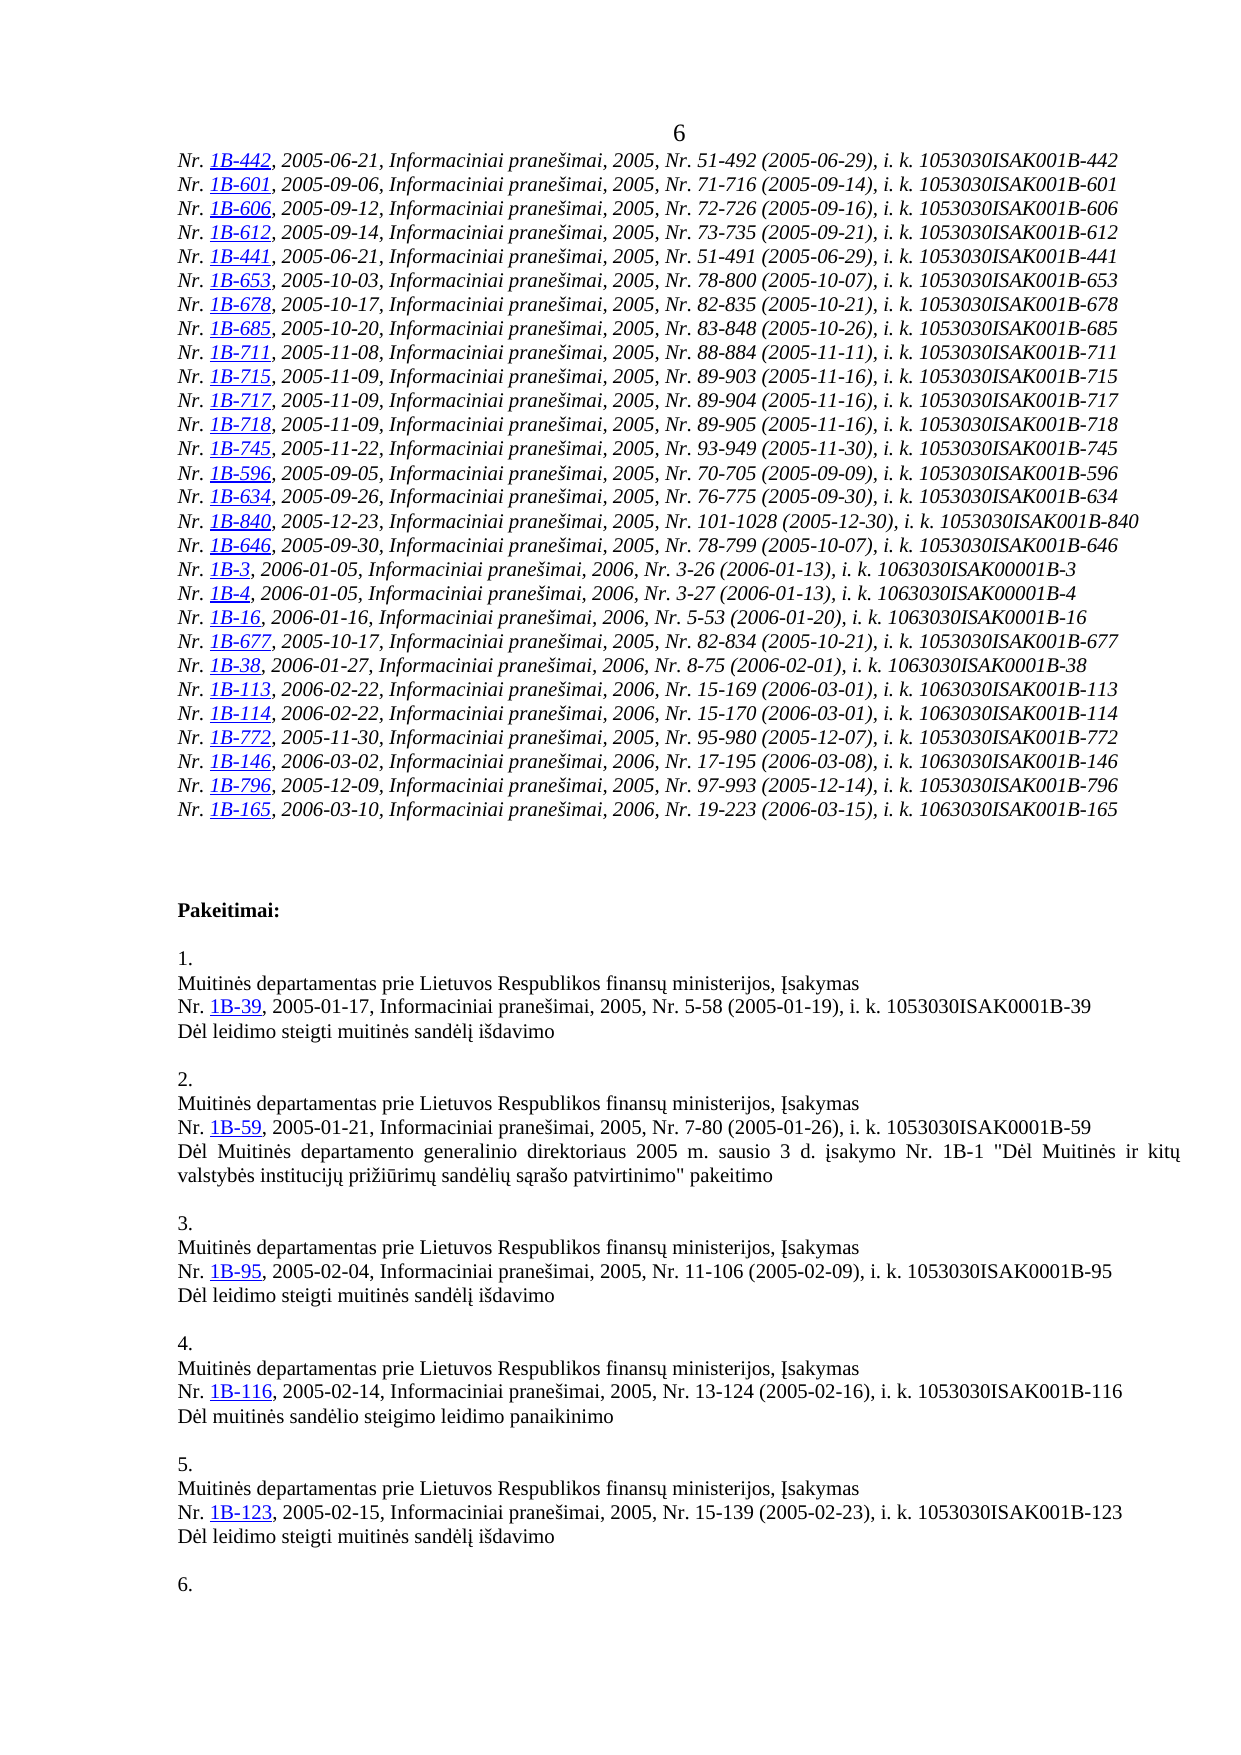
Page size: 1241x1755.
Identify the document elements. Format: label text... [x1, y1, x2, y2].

text Nr. 1B-677, 2005-10-17, Informaciniai pranešimai, 2005, Nr. 82-834 (2005-10-21), i. k. 1053030ISAK001B-677 [177, 629, 1181, 653]
text Nr. 1B-840, 2005-12-23, Informaciniai pranešimai, 2005, Nr. 101-1028 (2005-12-30), i. k. 1053030ISAK001B-840 [177, 508, 1181, 533]
text Nr. 1B-113, 2006-02-22, Informaciniai pranešimai, 2006, Nr. 15-169 (2006-03-01), i. k. 1063030ISAK001B-113 [177, 677, 1181, 701]
text Nr. 1B-596, 2005-09-05, Informaciniai pranešimai, 2005, Nr. 70-705 (2005-09-09), i. k. 1053030ISAK001B-596 [177, 460, 1181, 484]
text Nr. 1B-601, 2005-09-06, Informaciniai pranešimai, 2005, Nr. 71-716 (2005-09-14), i. k. 1053030ISAK001B-601 [177, 172, 1181, 196]
text Nr. 1B-59, 2005-01-21, Informaciniai pranešimai, 2005, Nr. 7-80 (2005-01-26), i. k. 1053030ISAK0001B-59 [177, 1115, 1181, 1139]
text Dėl muitinės sandėlio steigimo leidimo panaikinimo [177, 1403, 1181, 1428]
text Dėl leidimo steigti muitinės sandėlį išdavimo [177, 1283, 1181, 1307]
text Muitinės departamentas prie Lietuvos Respublikos finansų ministerijos, Įsakymas [177, 1355, 1181, 1379]
text Nr. 1B-646, 2005-09-30, Informaciniai pranešimai, 2005, Nr. 78-799 (2005-10-07), i. k. 1053030ISAK001B-646 [177, 533, 1181, 557]
text Nr. 1B-772, 2005-11-30, Informaciniai pranešimai, 2005, Nr. 95-980 (2005-12-07), i. k. 1053030ISAK001B-772 [177, 725, 1181, 749]
text Nr. 1B-16, 2006-01-16, Informaciniai pranešimai, 2006, Nr. 5-53 (2006-01-20), i. k. 1063030ISAK0001B-16 [177, 605, 1181, 629]
text Nr. 1B-745, 2005-11-22, Informaciniai pranešimai, 2005, Nr. 93-949 (2005-11-30), i. k. 1053030ISAK001B-745 [177, 436, 1181, 460]
text 6. [177, 1572, 1181, 1596]
text Nr. 1B-441, 2005-06-21, Informaciniai pranešimai, 2005, Nr. 51-491 (2005-06-29), i. k. 1053030ISAK001B-441 [177, 244, 1181, 268]
text Nr. 1B-678, 2005-10-17, Informaciniai pranešimai, 2005, Nr. 82-835 (2005-10-21), i. k. 1053030ISAK001B-678 [177, 292, 1181, 316]
text Nr. 1B-711, 2005-11-08, Informaciniai pranešimai, 2005, Nr. 88-884 (2005-11-11), i. k. 1053030ISAK001B-711 [177, 340, 1181, 364]
text Nr. 1B-95, 2005-02-04, Informaciniai pranešimai, 2005, Nr. 11-106 (2005-02-09), i. k. 1053030ISAK0001B-95 [177, 1259, 1181, 1283]
text Nr. 1B-165, 2006-03-10, Informaciniai pranešimai, 2006, Nr. 19-223 (2006-03-15), i. k. 1063030ISAK001B-165 [177, 797, 1181, 821]
text 2. [177, 1067, 1181, 1091]
text Nr. 1B-715, 2005-11-09, Informaciniai pranešimai, 2005, Nr. 89-903 (2005-11-16), i. k. 1053030ISAK001B-715 [177, 364, 1181, 388]
text Nr. 1B-123, 2005-02-15, Informaciniai pranešimai, 2005, Nr. 15-139 (2005-02-23), i. k. 1053030ISAK001B-123 [177, 1500, 1181, 1524]
text Nr. 1B-38, 2006-01-27, Informaciniai pranešimai, 2006, Nr. 8-75 (2006-02-01), i. k. 1063030ISAK0001B-38 [177, 653, 1181, 677]
text Nr. 1B-39, 2005-01-17, Informaciniai pranešimai, 2005, Nr. 5-58 (2005-01-19), i. k. 1053030ISAK0001B-39 [177, 994, 1181, 1018]
text Nr. 1B-442, 2005-06-21, Informaciniai pranešimai, 2005, Nr. 51-492 (2005-06-29), i. k. 1053030ISAK001B-442 [177, 148, 1181, 172]
text Nr. 1B-653, 2005-10-03, Informaciniai pranešimai, 2005, Nr. 78-800 (2005-10-07), i. k. 1053030ISAK001B-653 [177, 268, 1181, 292]
text 5. [177, 1452, 1181, 1476]
text Dėl leidimo steigti muitinės sandėlį išdavimo [177, 1524, 1181, 1548]
text Nr. 1B-146, 2006-03-02, Informaciniai pranešimai, 2006, Nr. 17-195 (2006-03-08), i. k. 1063030ISAK001B-146 [177, 749, 1181, 773]
text Muitinės departamentas prie Lietuvos Respublikos finansų ministerijos, Įsakymas [177, 970, 1181, 994]
text Nr. 1B-3, 2006-01-05, Informaciniai pranešimai, 2006, Nr. 3-26 (2006-01-13), i. k. 1063030ISAK00001B-3 [177, 557, 1181, 581]
text 3. [177, 1211, 1181, 1235]
text Nr. 1B-116, 2005-02-14, Informaciniai pranešimai, 2005, Nr. 13-124 (2005-02-16), i. k. 1053030ISAK001B-116 [177, 1379, 1181, 1403]
text Dėl Muitinės departamento generalinio direktoriaus 2005 m. sausio 3 d. įsakymo Nr. 1B-1 "Dėl Muitinės ir kitų valstybės institucijų prižiūrimų sandėlių sąrašo patvirtinimo" pakeitimo [177, 1139, 1181, 1187]
text Nr. 1B-685, 2005-10-20, Informaciniai pranešimai, 2005, Nr. 83-848 (2005-10-26), i. k. 1053030ISAK001B-685 [177, 316, 1181, 340]
text Dėl leidimo steigti muitinės sandėlį išdavimo [177, 1018, 1181, 1043]
text 1. [177, 946, 1181, 970]
text Muitinės departamentas prie Lietuvos Respublikos finansų ministerijos, Įsakymas [177, 1476, 1181, 1500]
text Nr. 1B-114, 2006-02-22, Informaciniai pranešimai, 2006, Nr. 15-170 (2006-03-01), i. k. 1063030ISAK001B-114 [177, 701, 1181, 725]
text Nr. 1B-717, 2005-11-09, Informaciniai pranešimai, 2005, Nr. 89-904 (2005-11-16), i. k. 1053030ISAK001B-717 [177, 388, 1181, 412]
text Nr. 1B-612, 2005-09-14, Informaciniai pranešimai, 2005, Nr. 73-735 (2005-09-21), i. k. 1053030ISAK001B-612 [177, 220, 1181, 244]
text Pakeitimai: [177, 898, 1181, 922]
text Nr. 1B-718, 2005-11-09, Informaciniai pranešimai, 2005, Nr. 89-905 (2005-11-16), i. k. 1053030ISAK001B-718 [177, 412, 1181, 436]
text Nr. 1B-606, 2005-09-12, Informaciniai pranešimai, 2005, Nr. 72-726 (2005-09-16), i. k. 1053030ISAK001B-606 [177, 196, 1181, 220]
text Nr. 1B-796, 2005-12-09, Informaciniai pranešimai, 2005, Nr. 97-993 (2005-12-14), i. k. 1053030ISAK001B-796 [177, 773, 1181, 797]
text Muitinės departamentas prie Lietuvos Respublikos finansų ministerijos, Įsakymas [177, 1235, 1181, 1259]
text Nr. 1B-4, 2006-01-05, Informaciniai pranešimai, 2006, Nr. 3-27 (2006-01-13), i. k. 1063030ISAK00001B-4 [177, 581, 1181, 605]
text Nr. 1B-634, 2005-09-26, Informaciniai pranešimai, 2005, Nr. 76-775 (2005-09-30), i. k. 1053030ISAK001B-634 [177, 484, 1181, 508]
text 4. [177, 1331, 1181, 1355]
text Muitinės departamentas prie Lietuvos Respublikos finansų ministerijos, Įsakymas [177, 1091, 1181, 1115]
